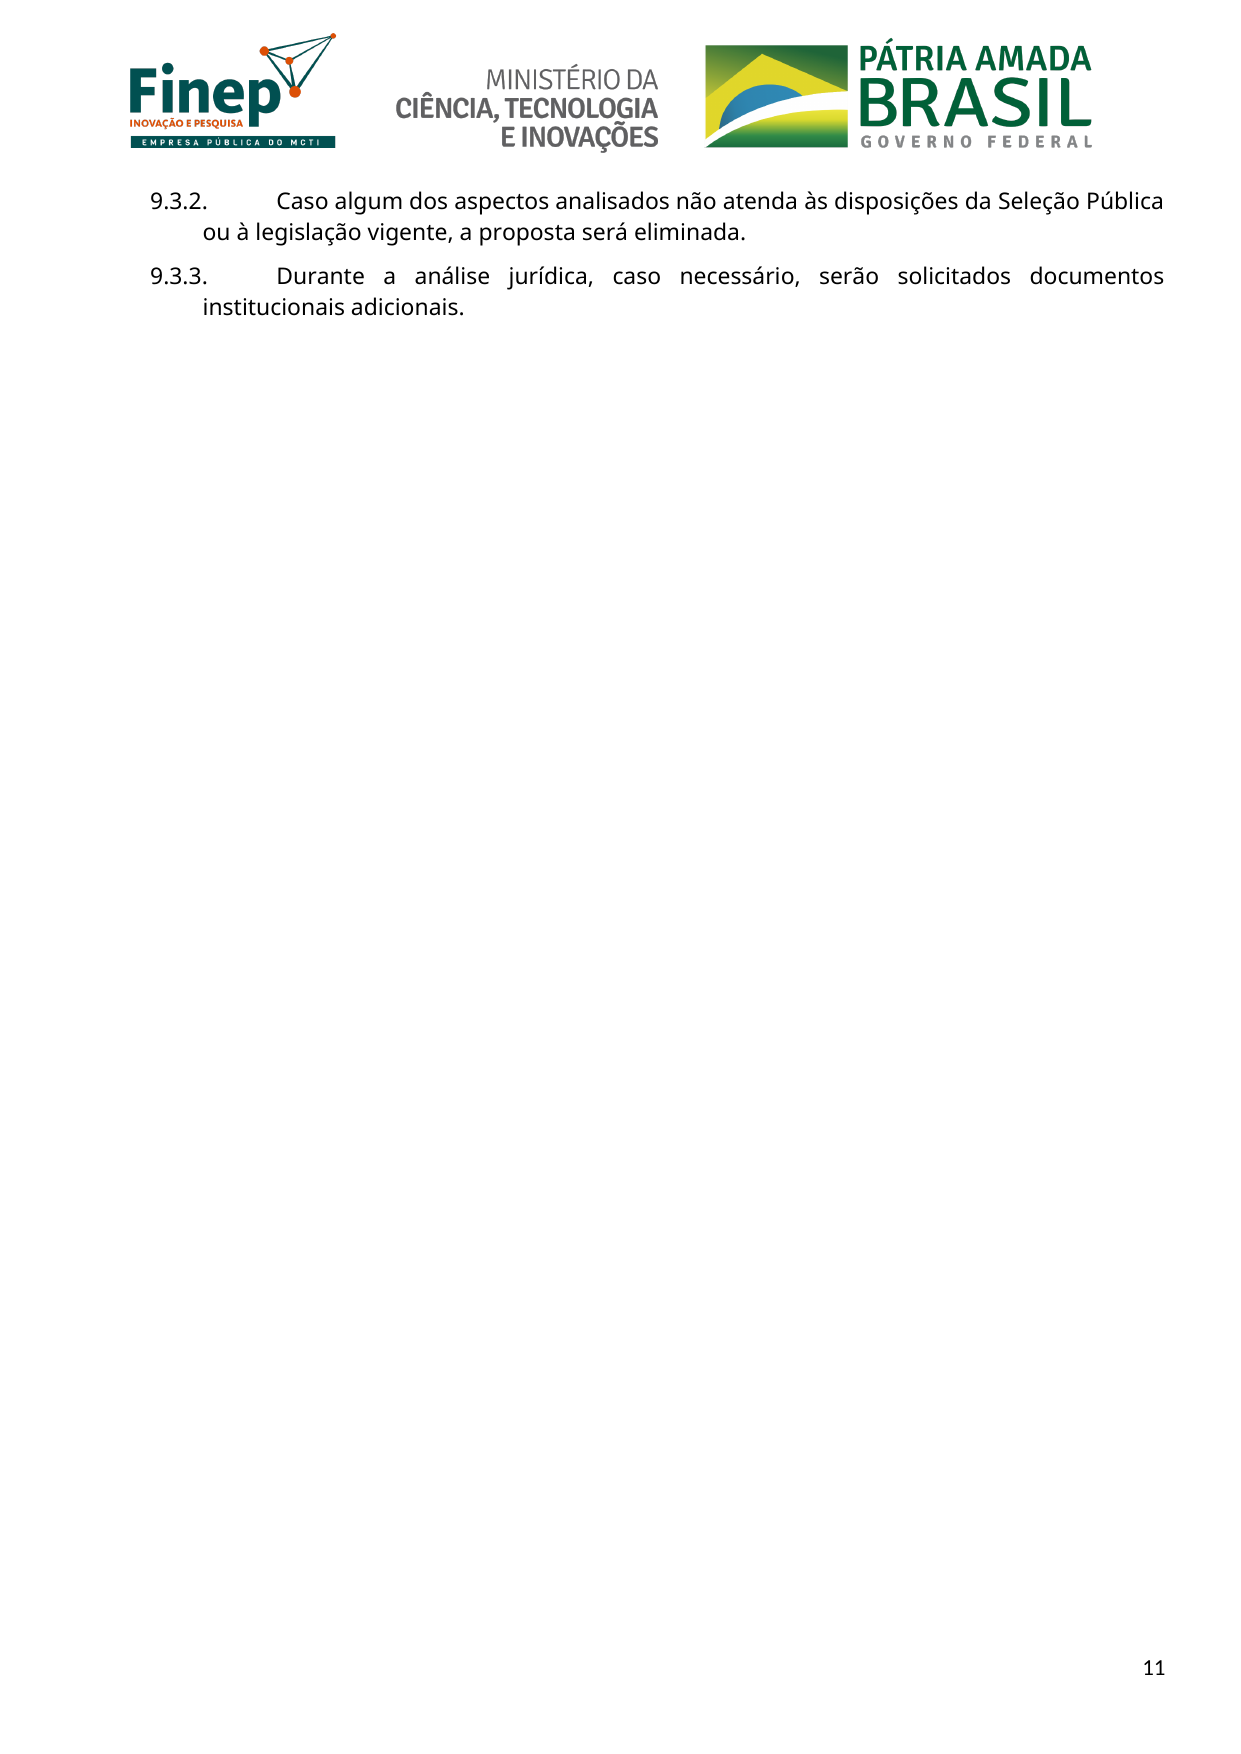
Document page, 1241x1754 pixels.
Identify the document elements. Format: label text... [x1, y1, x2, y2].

list Durante a análise jurídica, caso necessário, serão solicitados documentos institucionais adicionais. [150, 260, 1165, 322]
list Caso algum dos aspectos analisados não atenda às disposições da Seleção Pública ou à legislação vigente, a proposta será eliminada. [150, 185, 1165, 247]
